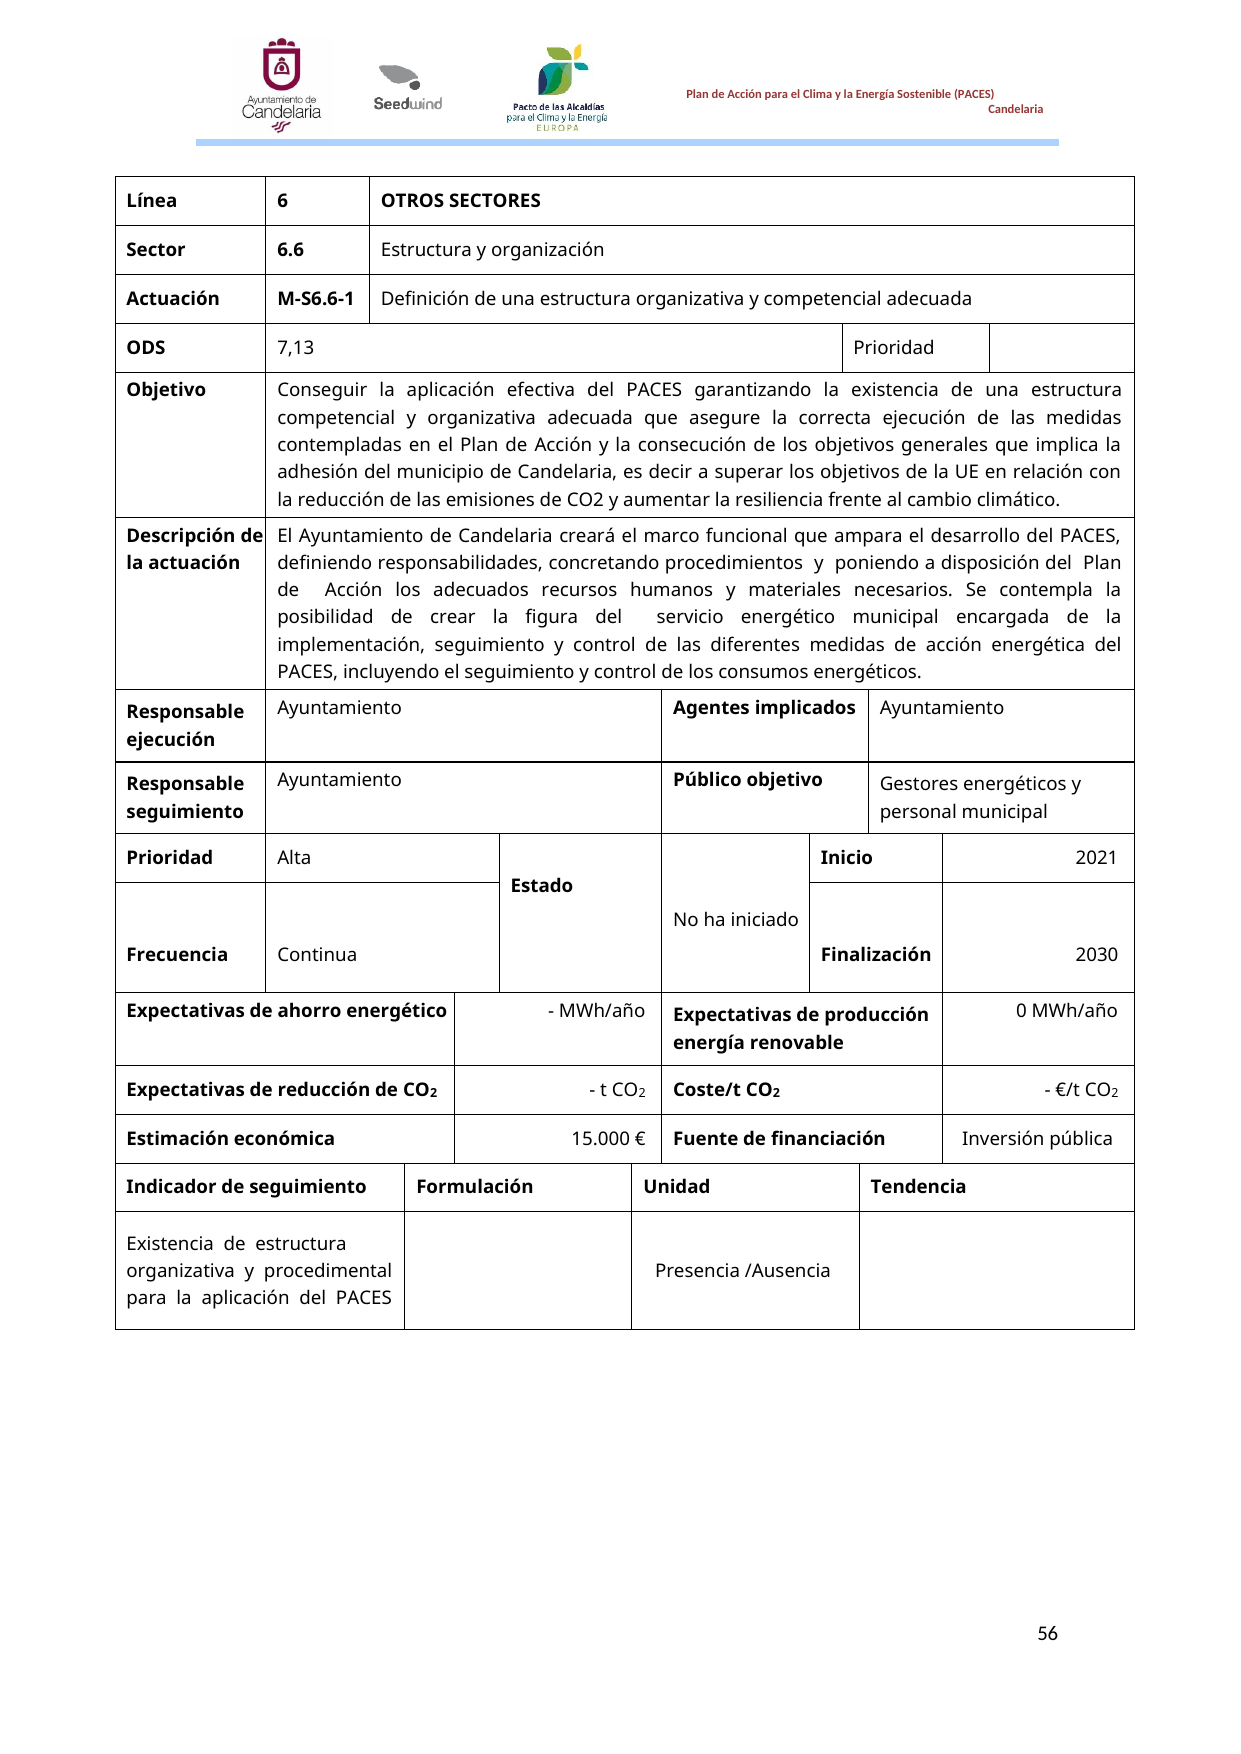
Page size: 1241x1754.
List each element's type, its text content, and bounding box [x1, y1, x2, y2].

table_cell Presencia /Ausencia [632, 1212, 859, 1329]
table_cell Estimación económica [116, 1115, 454, 1162]
table_cell ALTA [990, 324, 1134, 372]
table_cell El Ayuntamiento de Candelaria creará el marco funcional que ampara el desarrollo del PACES, definiendo responsabilidades, concretando procedimientos y poniendo a disposición del Plan de Acción los adecuados recursos humanos y materiales necesarios. Se contempla la posibilidad de crear la figura del servicio energético municipal encargada de la implementación, seguimiento y control de las diferentes medidas de acción energética del PACES, incluyendo el seguimiento y control de los consumos energéticos. [266, 518, 1134, 689]
table_cell [943, 883, 1134, 938]
table_cell Ayuntamiento [266, 763, 661, 833]
table_cell Objetivo [116, 373, 265, 517]
table_cell Formulación [405, 1164, 631, 1211]
table_cell Expectativas de ahorro energético [116, 993, 454, 1064]
table_cell Fuente de financiación [662, 1115, 942, 1162]
table_cell Expectativas de reducción de CO2 [116, 1066, 454, 1113]
table_cell Agentes implicados [662, 690, 868, 761]
table_cell M-S6.6-1 [266, 275, 369, 323]
table_cell Inversión pública [943, 1115, 1134, 1162]
table_cell [662, 938, 809, 992]
table_cell Público objetivo [662, 763, 868, 833]
table_cell Existencia de estructura organizativa y procedimental para la aplicación del PACES [116, 1212, 404, 1329]
table_cell Ayuntamiento [266, 690, 661, 761]
table_cell 2021 [943, 834, 1134, 882]
table_cell Continua [266, 938, 499, 992]
table_cell Descripción de la actuación [116, 518, 265, 689]
table_cell [116, 883, 265, 938]
table_cell Alta [266, 834, 499, 882]
table_cell 2030 [943, 938, 1134, 992]
table_cell Tendencia [860, 1164, 1134, 1211]
table_cell 15.000 € [455, 1115, 661, 1162]
table_cell OTROS SECTORES [370, 177, 1134, 225]
table_cell Gestores energéticos y personal municipal [869, 763, 1134, 833]
table_cell 6.6 [266, 226, 369, 274]
table_cell Coste/t CO2 [662, 1066, 942, 1113]
table_cell - MWh/año [455, 993, 661, 1064]
table_cell [810, 883, 942, 938]
table_cell Finalización [810, 938, 942, 992]
table_cell 6 [266, 177, 369, 225]
table_cell - t CO2 [455, 1066, 661, 1113]
table_cell Estado [500, 834, 661, 938]
table_cell Unidad [632, 1164, 859, 1211]
table_cell Estructura y organización [370, 226, 1134, 274]
table_cell Ayuntamiento [869, 690, 1134, 761]
table_cell 0 MWh/año [943, 993, 1134, 1064]
table_cell Sector [116, 226, 265, 274]
table_cell Definición de una estructura organizativa y competencial adecuada [370, 275, 1134, 323]
table_cell Frecuencia [116, 938, 265, 992]
table_cell Responsable ejecución [116, 690, 265, 761]
table_cell [500, 938, 661, 992]
table_cell No ha iniciado [662, 834, 809, 938]
table_cell Responsable seguimiento [116, 763, 265, 833]
table_cell Expectativas de producción energía renovable [662, 993, 942, 1064]
table_cell Inicio [810, 834, 942, 882]
table_cell 7,13 [266, 324, 842, 372]
table_cell Actuación [116, 275, 265, 323]
table_cell - €/t CO2 [943, 1066, 1134, 1113]
table_cell ODS [116, 324, 265, 372]
table_cell Prioridad [843, 324, 989, 372]
table_cell [266, 883, 499, 938]
table_cell Prioridad [116, 834, 265, 882]
table_cell [405, 1212, 631, 1329]
table_cell Línea [116, 177, 265, 225]
table_cell [860, 1212, 1134, 1329]
table_cell Indicador de seguimiento [116, 1164, 404, 1211]
table_cell Conseguir la aplicación efectiva del PACES garantizando la existencia de una estructura competencial y organizativa adecuada que asegure la correcta ejecución de las medidas contempladas en el Plan de Acción y la consecución de los objetivos generales que implica la adhesión del municipio de Candelaria, es decir a superar los objetivos de la UE en relación con la reducción de las emisiones de CO2 y aumentar la resiliencia frente al cambio climático. [266, 373, 1134, 517]
